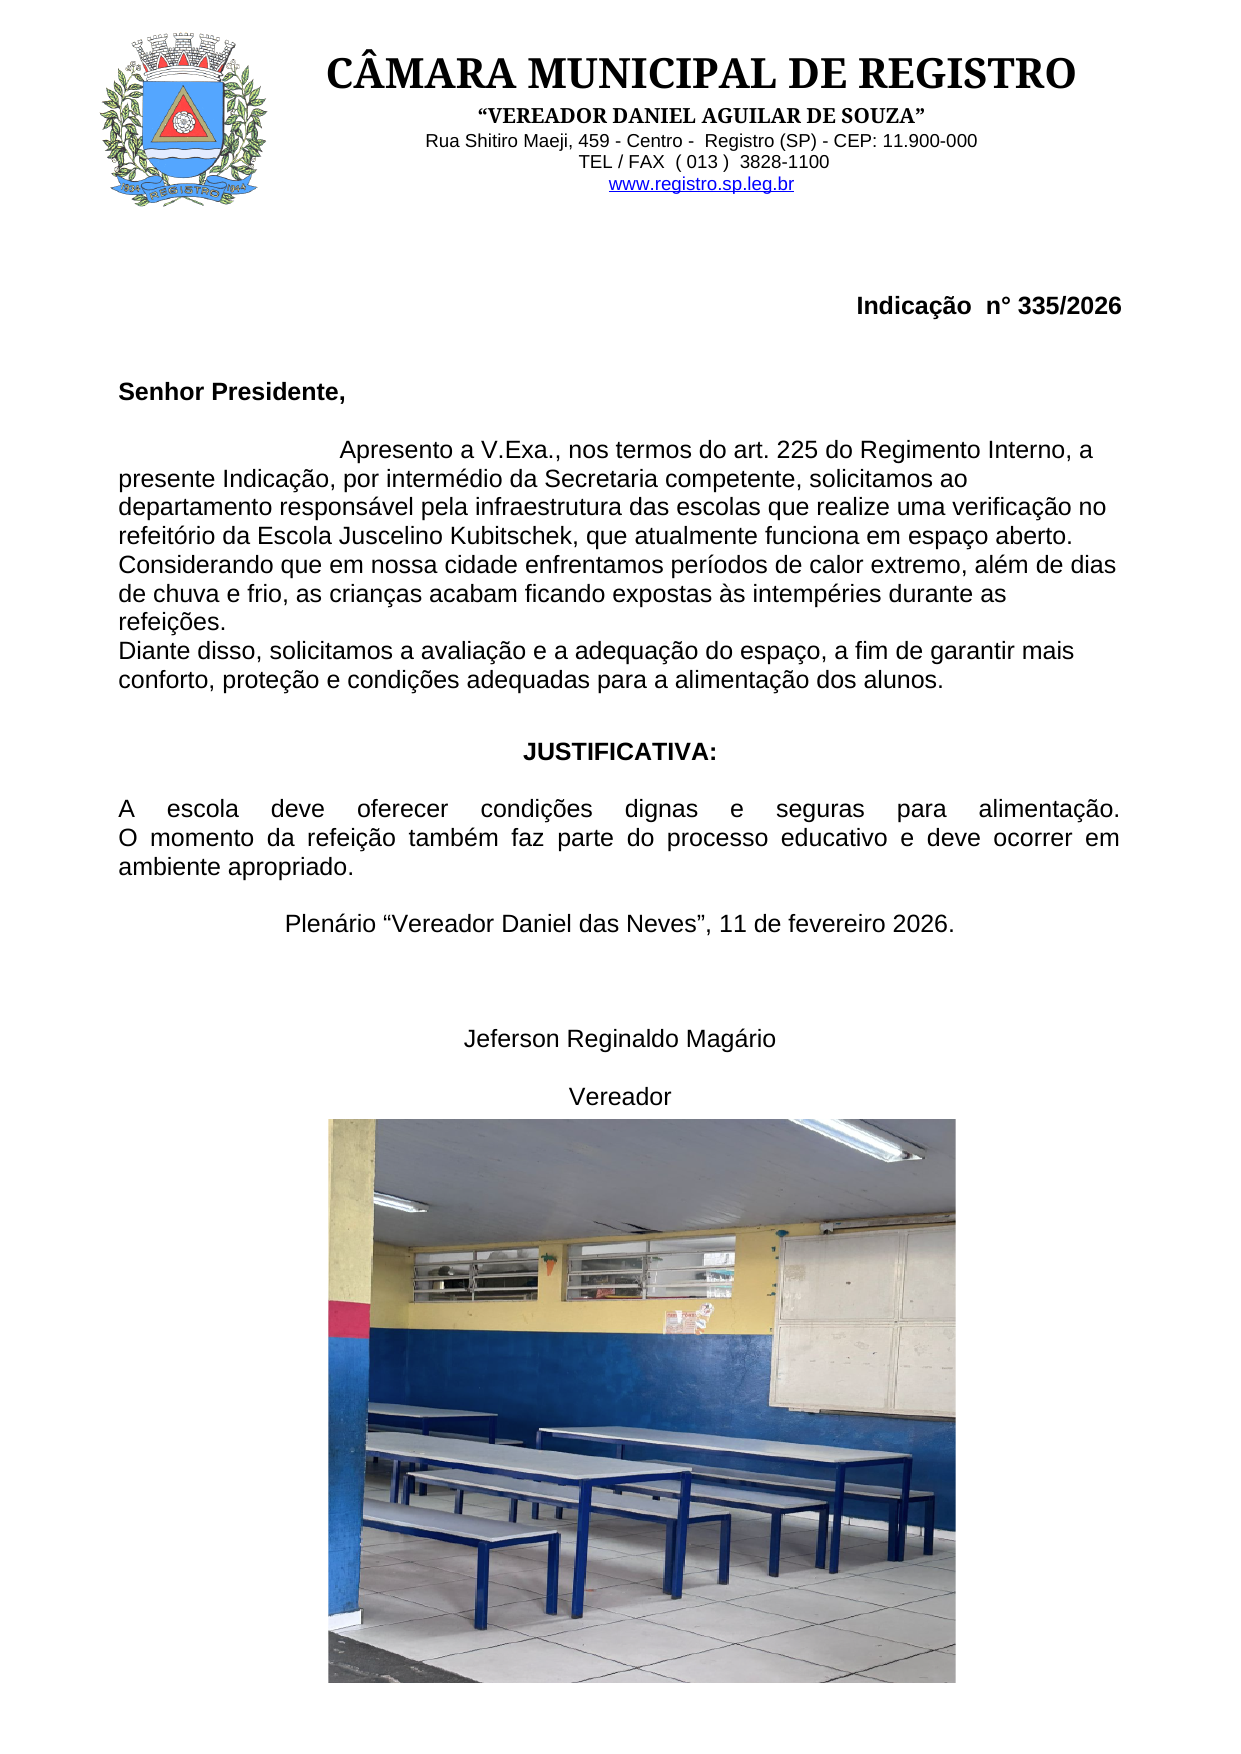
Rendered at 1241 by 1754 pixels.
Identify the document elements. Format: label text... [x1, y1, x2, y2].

text A escola deve oferecer condições dignas e seguras para alimentação. O momento da refeição também faz parte do processo educativo e deve ocorrer em ambiente apropriado. [118, 794, 1122, 880]
text Jeferson Reginaldo Magário [118, 1024, 1122, 1053]
text Apresento a V.Exa., nos termos do art. 225 do Regimento Interno, a presente Indicação, por intermédio da Secretaria competente, solicitamos ao departamento responsável pela infraestrutura das escolas que realize uma verificação no refeitório da Escola Juscelino Kubitschek, que atualmente funciona em espaço aberto. Considerando que em nossa cidade enfrentamos períodos de calor extremo, além de dias de chuva e frio, as crianças acabam ficando expostas às intempéries durante as refeições. Diante disso, solicitamos a avaliação e a adequação do espaço, a fim de garantir mais conforto, proteção e condições adequadas para a alimentação dos alunos. [118, 435, 1122, 693]
text Plenário “Vereador Daniel das Neves”, 11 de fevereiro 2026. [118, 909, 1122, 938]
text Vereador [118, 1082, 1122, 1110]
picture [328, 1119, 956, 1683]
text Indicação n° 335/2026 [118, 291, 1122, 320]
text JUSTIFICATIVA: [118, 737, 1122, 765]
text Senhor Presidente, [118, 377, 1122, 406]
